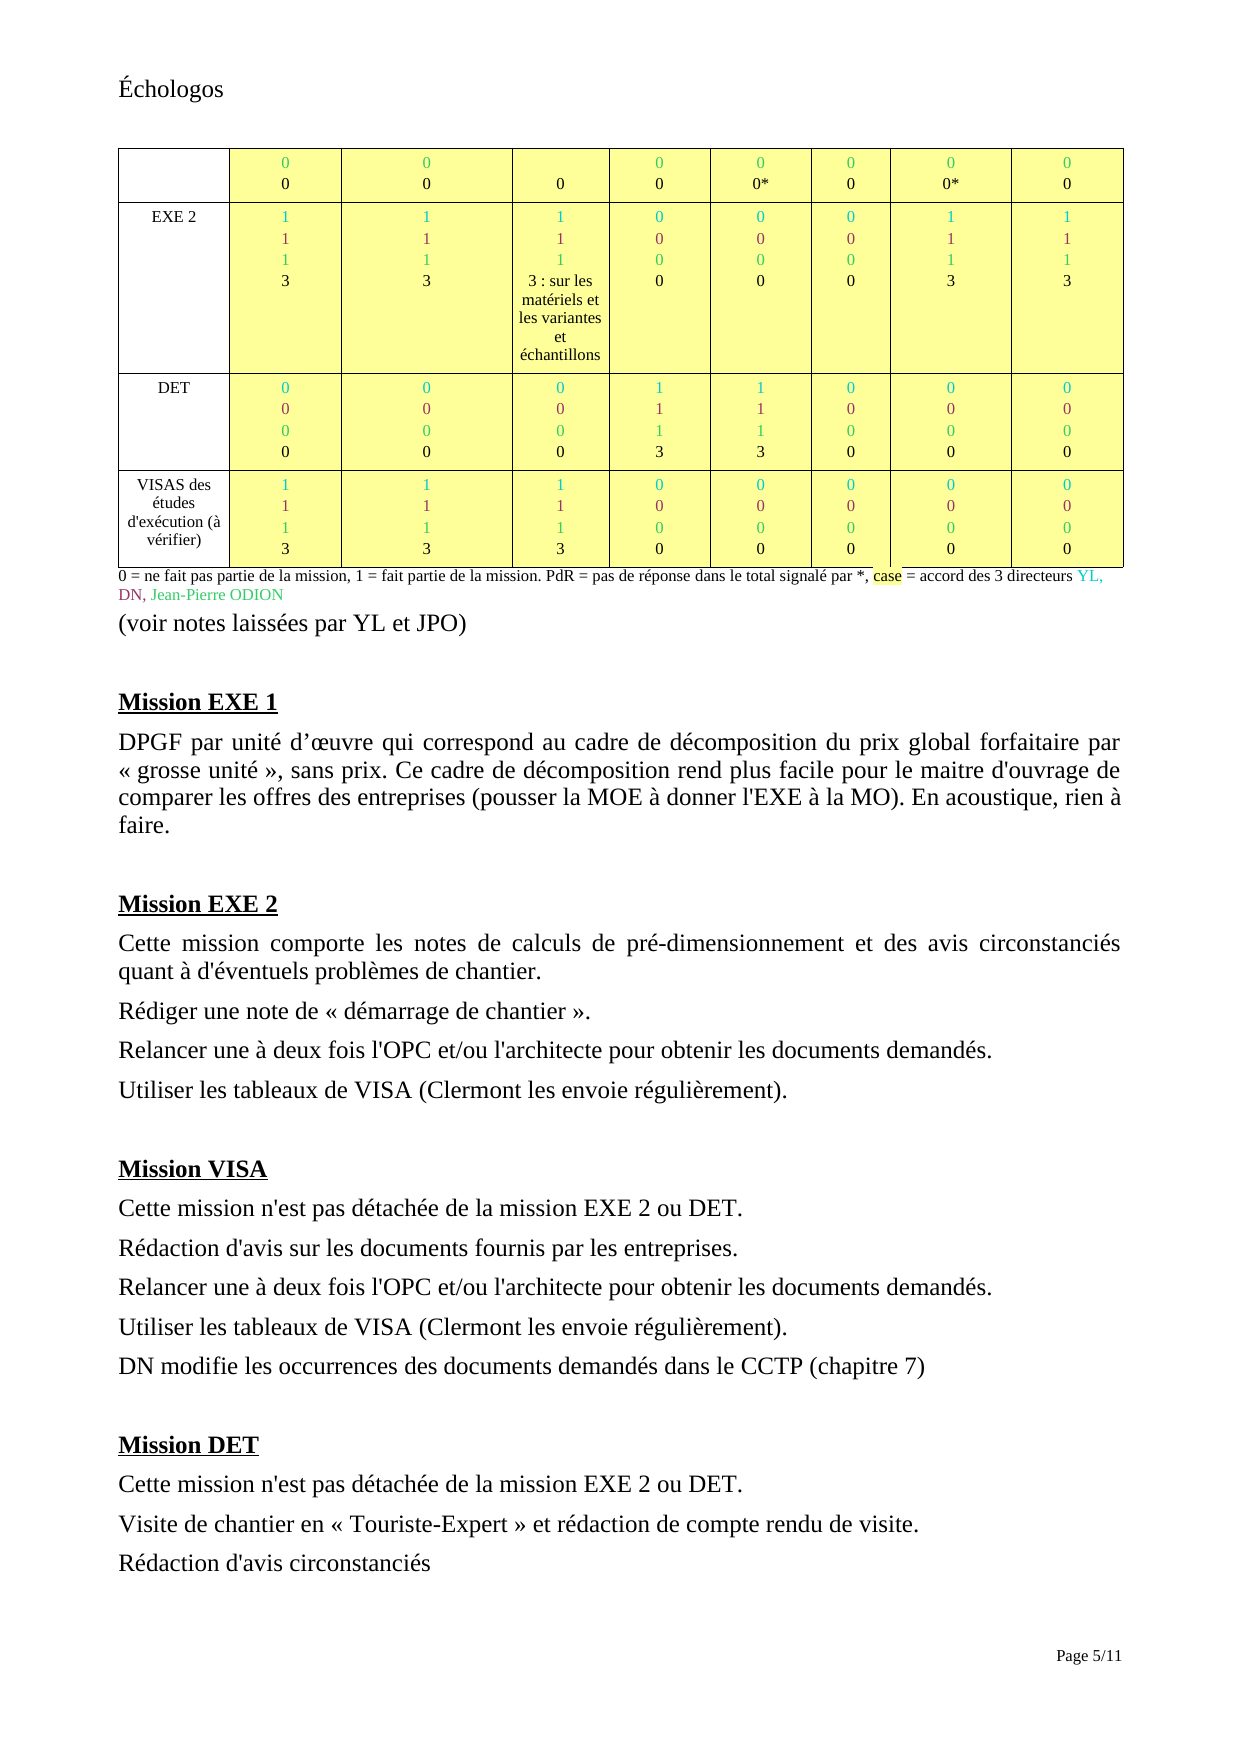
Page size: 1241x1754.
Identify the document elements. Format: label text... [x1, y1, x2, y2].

table_cell 1 1 1 3 [230, 471, 341, 567]
table_cell 0 0 0 0 [891, 471, 1011, 567]
table_cell 0 0 0 0 [1012, 471, 1123, 567]
text Relancer une à deux fois l'OPC et/ou l'architecte pour obtenir les documents demandés. [118, 1036, 1122, 1064]
text Visite de chantier en « Touriste-Expert » et rédaction de compte rendu de visite. [118, 1510, 1122, 1538]
table_cell 0 [513, 149, 609, 202]
table_cell 0 0 [812, 149, 890, 202]
table_cell 0 0 0 0 [1012, 374, 1123, 470]
table_cell 0 0 0 0 [812, 471, 890, 567]
table_cell [119, 149, 229, 202]
table_cell 1 1 1 3 [891, 203, 1011, 373]
text 0 = ne fait pas partie de la mission, 1 = fait partie de la mission. PdR = pas de réponse dans le total signalé par *, case = accord des 3 directeurs YL, DN, Jean-Pierre ODION [118, 568, 1122, 604]
table_cell 0 0* [891, 149, 1011, 202]
text (voir notes laissées par YL et JPO) [118, 609, 1122, 637]
table_cell 0 0 0 0 [812, 374, 890, 470]
table_cell 0 0 0 0 [610, 471, 710, 567]
table_cell 0 0 0 0 [342, 374, 512, 470]
table_cell 0 0 0 0 [230, 374, 341, 470]
text Utiliser les tableaux de VISA (Clermont les envoie régulièrement). [118, 1076, 1122, 1103]
text Rédaction d'avis sur les documents fournis par les entreprises. [118, 1234, 1122, 1261]
text Cette mission n'est pas détachée de la mission EXE 2 ou DET. [118, 1194, 1122, 1222]
table_cell VISAS des études d'exécution (à vérifier) [119, 471, 229, 567]
table_cell 0 0 0 0 [711, 471, 811, 567]
text Mission VISA [118, 1155, 1122, 1182]
text DN modifie les occurrences des documents demandés dans le CCTP (chapitre 7) [118, 1352, 1122, 1380]
text Utiliser les tableaux de VISA (Clermont les envoie régulièrement). [118, 1313, 1122, 1340]
table_cell 1 1 1 3 [342, 471, 512, 567]
table_cell EXE 2 [119, 203, 229, 373]
table_cell 0 0 [230, 149, 341, 202]
table_cell 1 1 1 3 [1012, 203, 1123, 373]
table_cell 1 1 1 3 [610, 374, 710, 470]
table_cell 0 0 0 0 [812, 203, 890, 373]
table_cell 1 1 1 3 [711, 374, 811, 470]
table_cell 0 0 [1012, 149, 1123, 202]
text Mission DET [118, 1431, 1122, 1459]
text Cette mission n'est pas détachée de la mission EXE 2 ou DET. [118, 1471, 1122, 1498]
text Mission EXE 2 [118, 890, 1122, 918]
text Relancer une à deux fois l'OPC et/ou l'architecte pour obtenir les documents demandés. [118, 1273, 1122, 1301]
table_cell 1 1 1 3 [230, 203, 341, 373]
table_cell 0 0 0 0 [711, 203, 811, 373]
text DPGF par unité d’œuvre qui correspond au cadre de décomposition du prix global forfaitaire par « grosse unité », sans prix. Ce cadre de décomposition rend plus facile pour le maitre d'ouvrage de comparer les offres des entreprises (pousser la MOE à donner l'EXE à la MO). En acoustique, rien à faire. [118, 728, 1122, 839]
table_cell 0 0 0 0 [513, 374, 609, 470]
text Rédaction d'avis circonstanciés [118, 1549, 1122, 1577]
table_cell 0 0 [610, 149, 710, 202]
table_cell DET [119, 374, 229, 470]
table_cell 0 0 [342, 149, 512, 202]
table_cell 0 0 0 0 [891, 374, 1011, 470]
table_cell 1 1 1 3 [342, 203, 512, 373]
table_cell 0 0* [711, 149, 811, 202]
text Mission EXE 1 [118, 688, 1122, 716]
table_cell 1 1 1 3 [513, 471, 609, 567]
text Rédiger une note de « démarrage de chantier ». [118, 997, 1122, 1024]
text Cette mission comporte les notes de calculs de pré-dimensionnement et des avis circonstanciés quant à d'éventuels problèmes de chantier. [118, 929, 1122, 985]
table_cell 0 0 0 0 [610, 203, 710, 373]
table_cell 1 1 1 3 : sur les matériels et les variantes et échantillons [513, 203, 609, 373]
